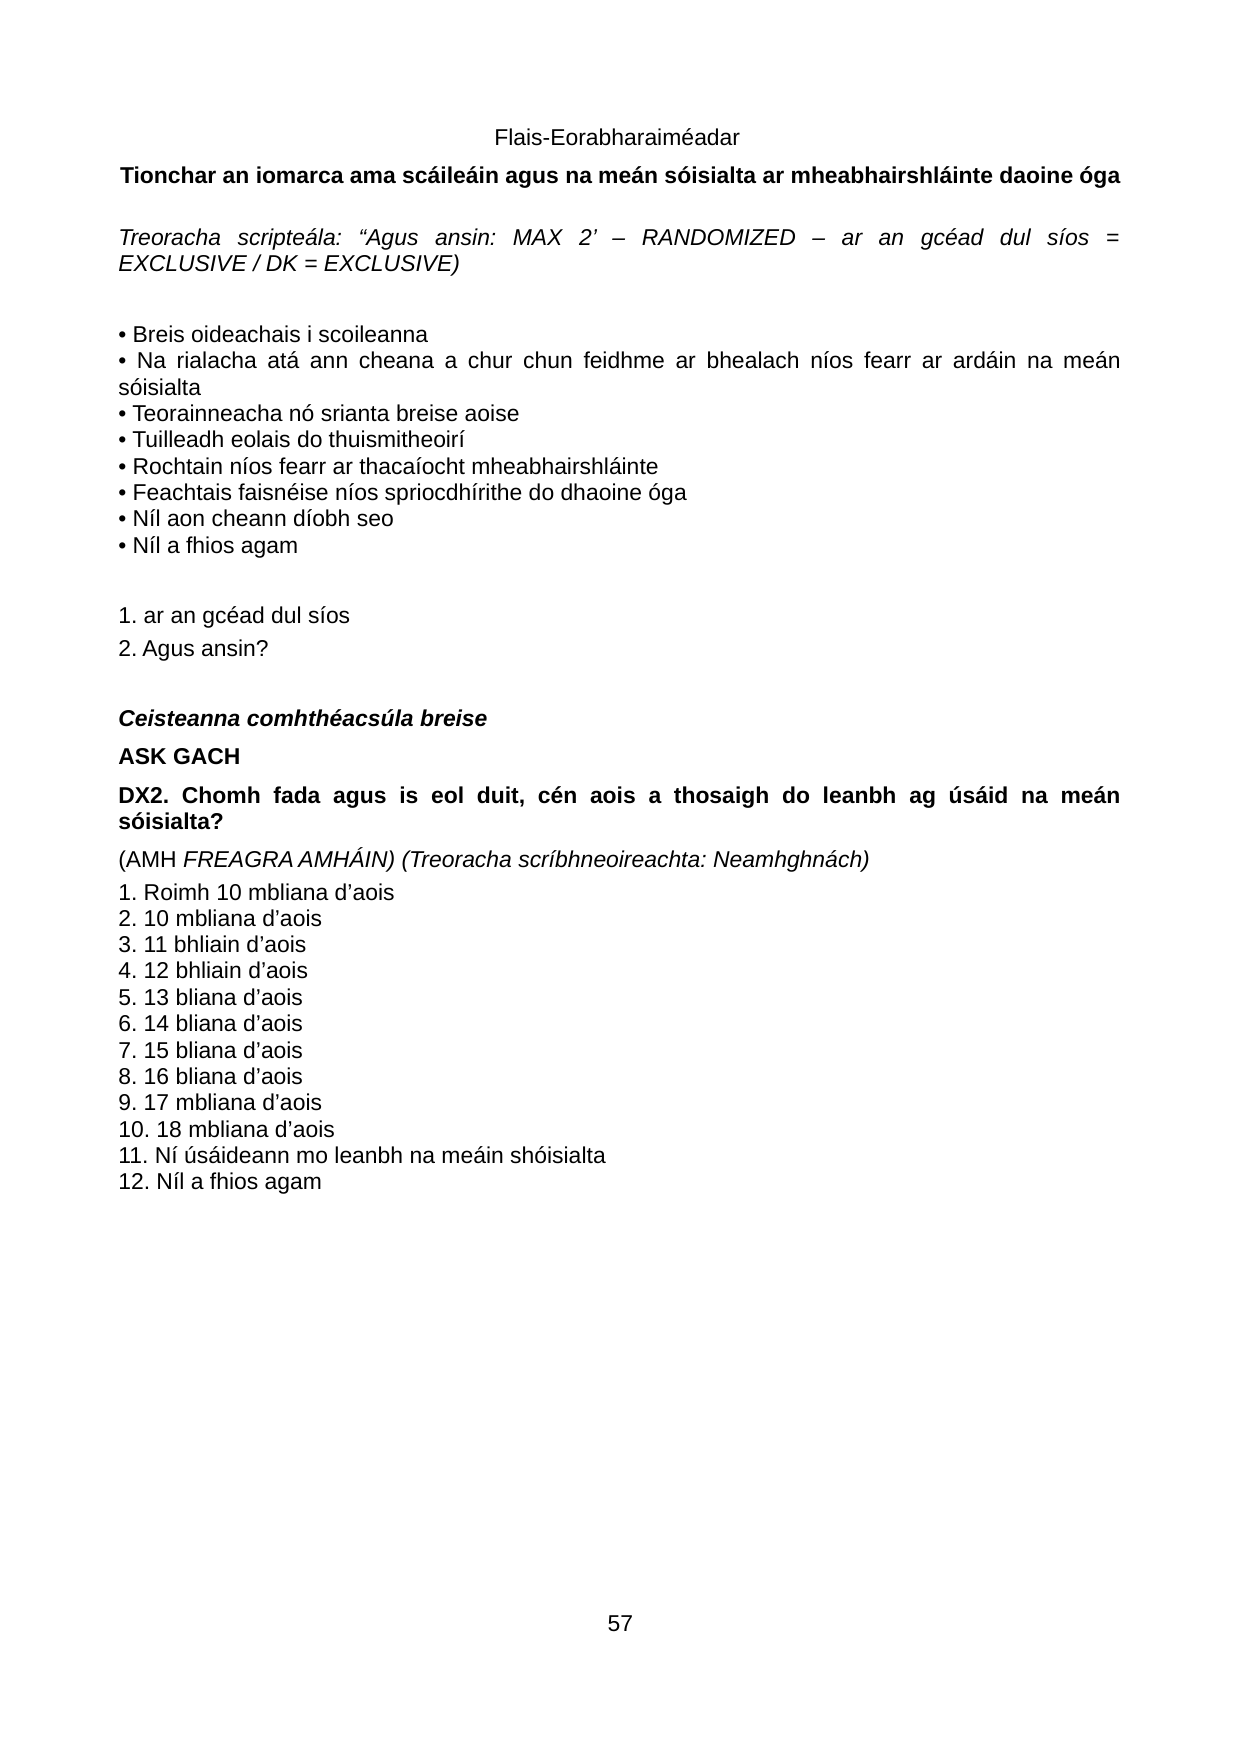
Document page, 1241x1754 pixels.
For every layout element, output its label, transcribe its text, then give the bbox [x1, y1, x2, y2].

text ASK GACH [118, 743, 1122, 770]
text 6. 14 bliana d’aois [118, 1010, 1122, 1037]
text Treoracha scripteála: “Agus ansin: MAX 2’ – RANDOMIZED – ar an gcéad dul síos = EXCLUSIVE / DK = EXCLUSIVE) [118, 224, 1122, 277]
text • Rochtain níos fearr ar thacaíocht mheabhairshláinte [118, 453, 1122, 479]
text 10. 18 mbliana d’aois [118, 1116, 1122, 1142]
text • Na rialacha atá ann cheana a chur chun feidhme ar bhealach níos fearr ar ardáin na meán sóisialta [118, 347, 1122, 400]
text • Níl a fhios agam [118, 532, 1122, 558]
text 4. 12 bhliain d’aois [118, 957, 1122, 984]
text 1. Roimh 10 mbliana d’aois [118, 878, 1122, 905]
text 12. Níl a fhios agam [118, 1168, 1122, 1195]
text (AMH FREAGRA AMHÁIN) (Treoracha scríbhneoireachta: Neamhghnách) [118, 846, 1122, 872]
text • Breis oideachais i scoileanna [118, 321, 1122, 347]
text • Tuilleadh eolais do thuismitheoirí [118, 426, 1122, 453]
text 3. 11 bhliain d’aois [118, 931, 1122, 957]
text 9. 17 mbliana d’aois [118, 1089, 1122, 1116]
text 2. Agus ansin? [118, 634, 1122, 661]
text 11. Ní úsáideann mo leanbh na meáin shóisialta [118, 1142, 1122, 1168]
text • Níl aon cheann díobh seo [118, 505, 1122, 532]
text 1. ar an gcéad dul síos [118, 602, 1122, 629]
text Ceisteanna comhthéacsúla breise [118, 705, 1122, 731]
text 7. 15 bliana d’aois [118, 1037, 1122, 1063]
text 2. 10 mbliana d’aois [118, 905, 1122, 931]
text 5. 13 bliana d’aois [118, 984, 1122, 1010]
text 8. 16 bliana d’aois [118, 1063, 1122, 1089]
text • Feachtais faisnéise níos spriocdhírithe do dhaoine óga [118, 479, 1122, 505]
text DX2. Chomh fada agus is eol duit, cén aois a thosaigh do leanbh ag úsáid na meán sóisialta? [118, 782, 1122, 834]
text • Teorainneacha nó srianta breise aoise [118, 400, 1122, 426]
